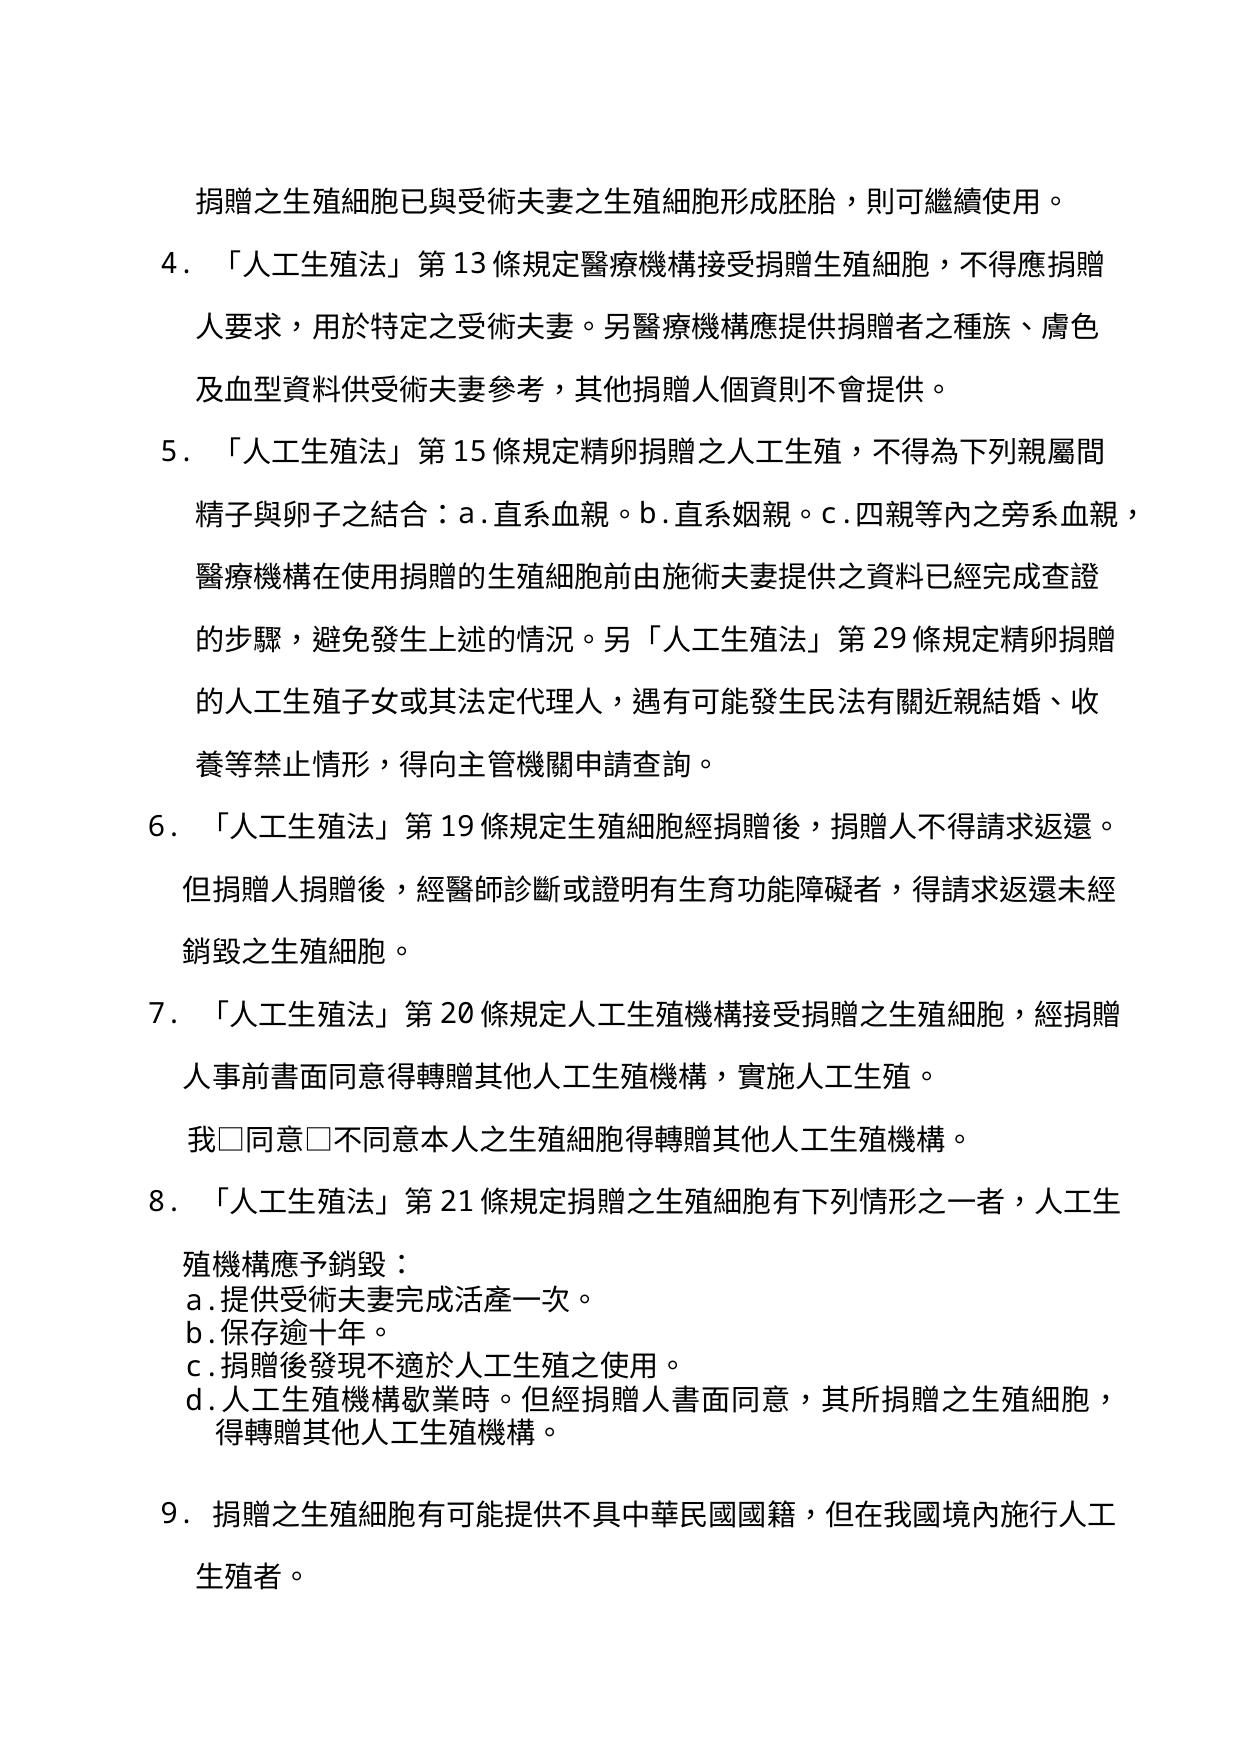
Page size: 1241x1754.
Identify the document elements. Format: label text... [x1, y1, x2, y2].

text 7. 「人工生殖法」第20條規定人工生殖機構接受捐贈之生殖細胞，經捐贈人事前書面同意得轉贈其他人工生殖機構，實施人工生殖。 [148, 971, 1122, 1096]
text 8. 「人工生殖法」第21條規定捐贈之生殖細胞有下列情形之一者，人工生殖機構應予銷毀： [148, 1158, 1122, 1283]
text 捐贈之生殖細胞已與受術夫妻之生殖細胞形成胚胎，則可繼續使用。 [160, 158, 1122, 221]
text 9. 捐贈之生殖細胞有可能提供不具中華民國國籍，但在我國境內施行人工生殖者。 [160, 1471, 1122, 1596]
text 5. 「人工生殖法」第15條規定精卵捐贈之人工生殖，不得為下列親屬間精子與卵子之結合：a.直系血親。b.直系姻親。c.四親等內之旁系血親，醫療機構在使用捐贈的生殖細胞前由施術夫妻提供之資料已經完成查證的步驟，避免發生上述的情況。另「人工生殖法」第29條規定精卵捐贈的人工生殖子女或其法定代理人，遇有可能發生民法有關近親結婚、收養等禁止情形，得向主管機關申請查詢。 [160, 408, 1122, 783]
text d.人工生殖機構歇業時。但經捐贈人書面同意，其所捐贈之生殖細胞，得轉贈其他人工生殖機構。 [185, 1383, 1122, 1450]
text 6. 「人工生殖法」第19條規定生殖細胞經捐贈後，捐贈人不得請求返還。但捐贈人捐贈後，經醫師診斷或證明有生育功能障礙者，得請求返還未經銷毀之生殖細胞。 [148, 783, 1122, 971]
text c.捐贈後發現不適於人工生殖之使用。 [185, 1350, 1122, 1383]
text 我□同意□不同意本人之生殖細胞得轉贈其他人工生殖機構。 [173, 1096, 1122, 1158]
text b.保存逾十年。 [185, 1317, 1122, 1350]
text 4. 「人工生殖法」第13條規定醫療機構接受捐贈生殖細胞，不得應捐贈人要求，用於特定之受術夫妻。另醫療機構應提供捐贈者之種族、膚色及血型資料供受術夫妻參考，其他捐贈人個資則不會提供。 [160, 221, 1122, 408]
text a.提供受術夫妻完成活產一次。 [185, 1283, 1122, 1317]
